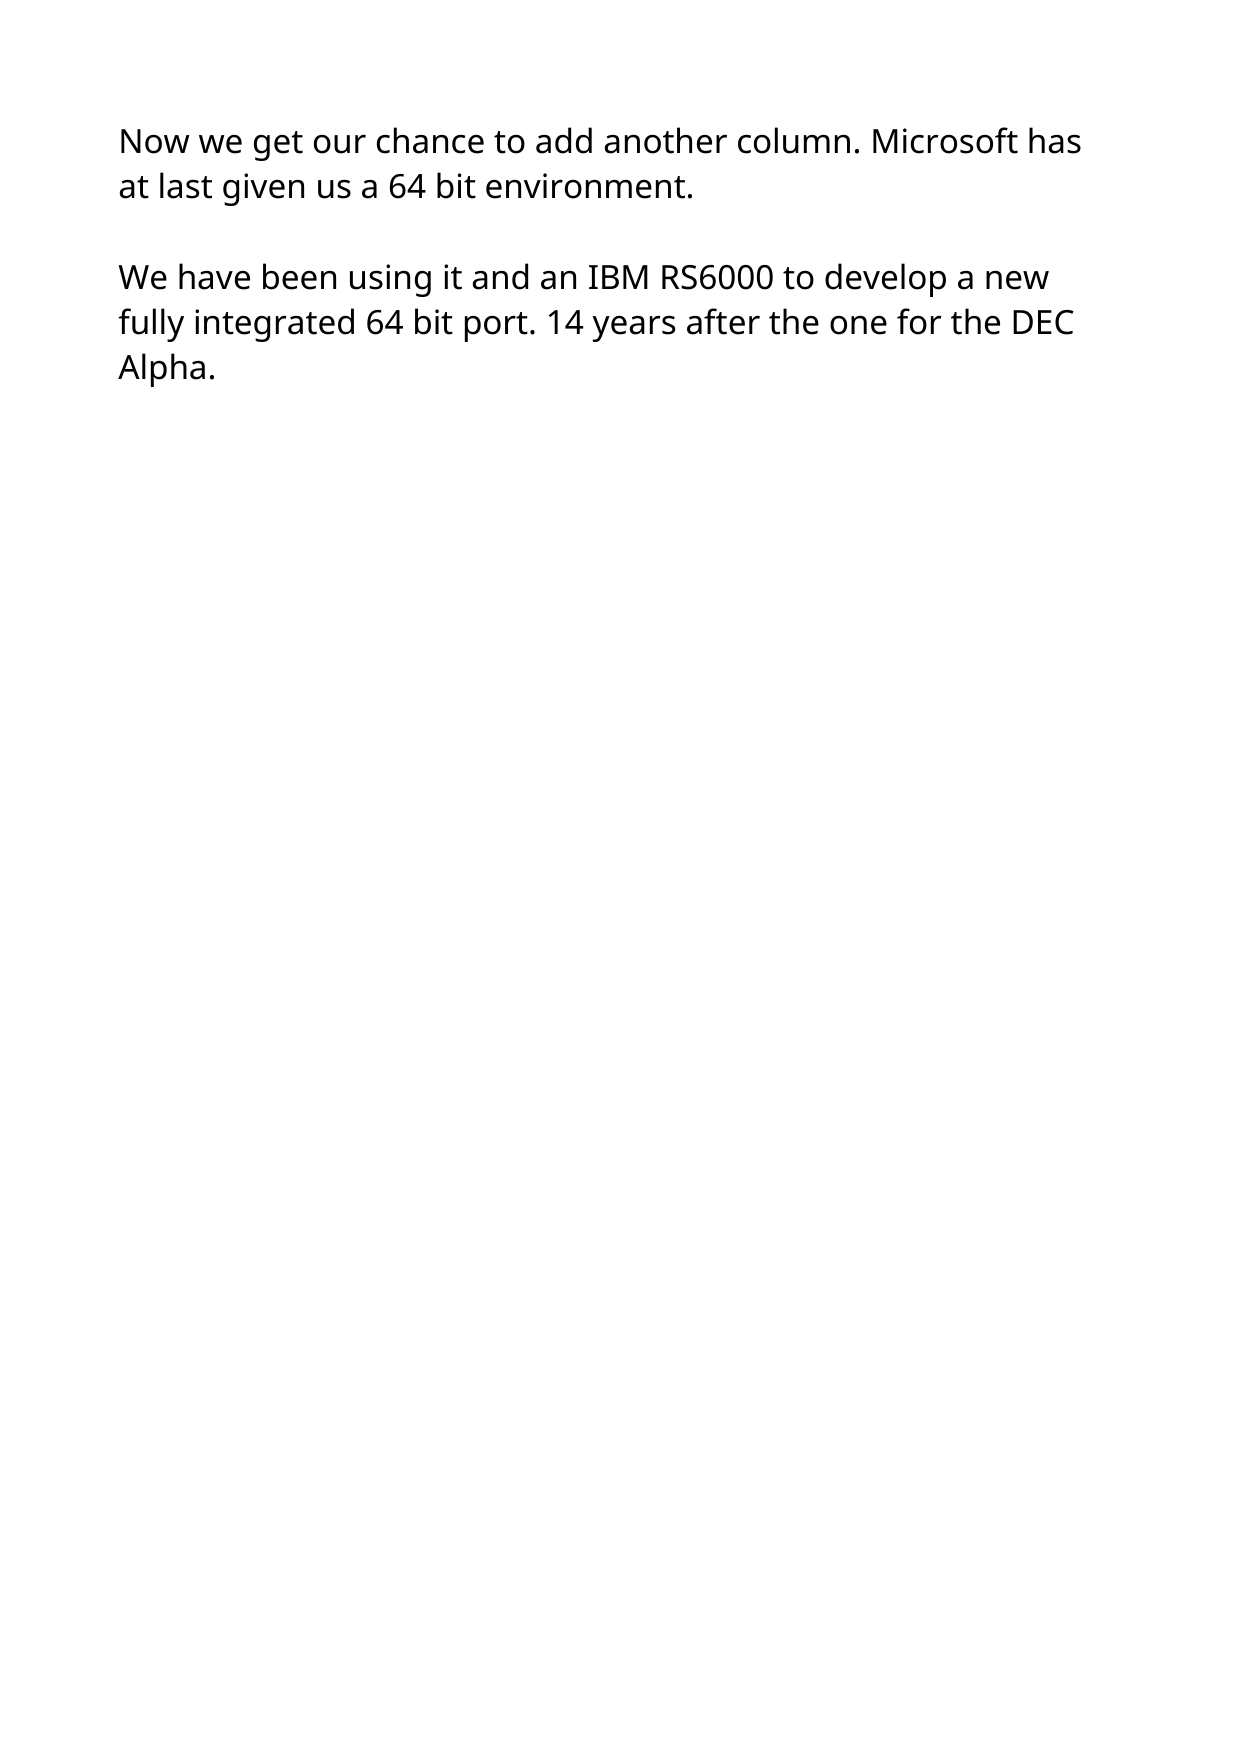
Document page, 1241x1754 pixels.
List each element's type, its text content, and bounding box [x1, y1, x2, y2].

text We have been using it and an IBM RS6000 to develop a new fully integrated 64 bit port. 14 years after the one for the DEC Alpha. [118, 254, 1122, 389]
text Now we get our chance to add another column. Microsoft has at last given us a 64 bit environment. [118, 118, 1122, 208]
